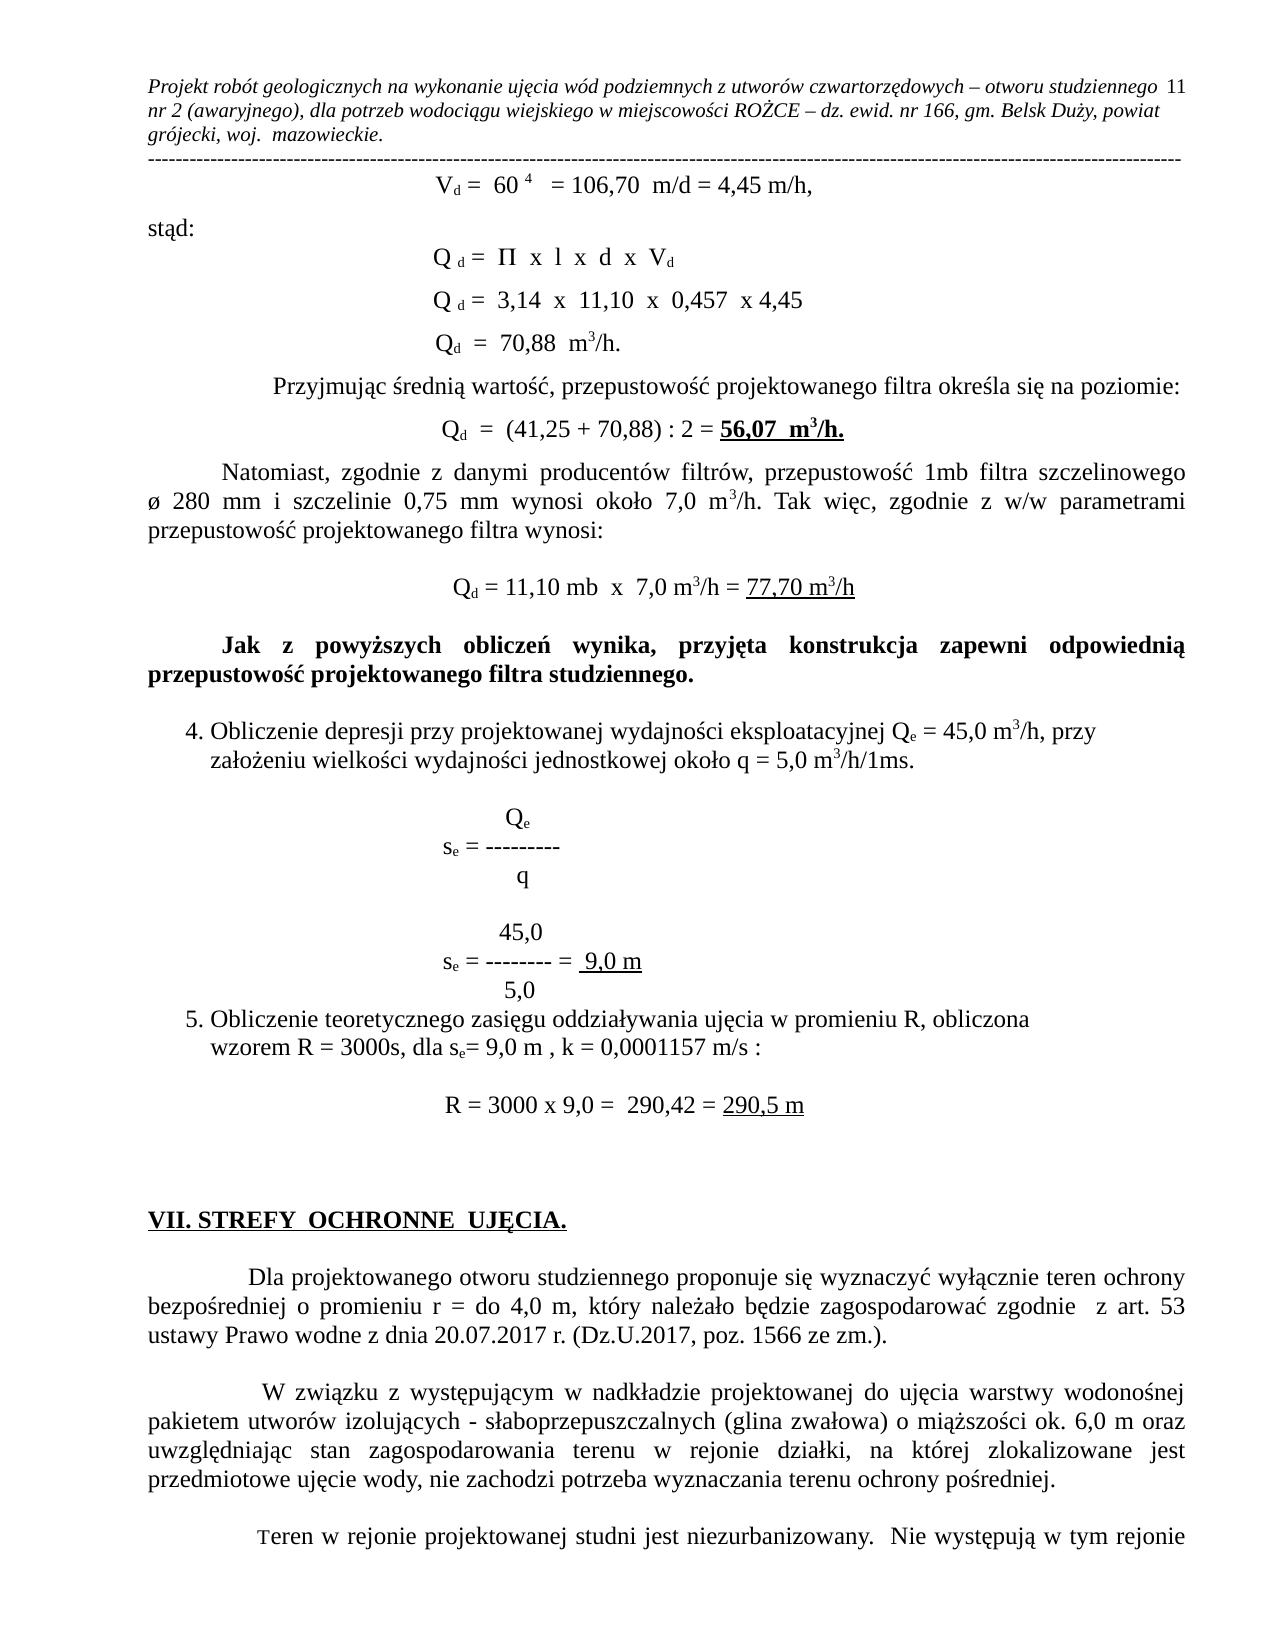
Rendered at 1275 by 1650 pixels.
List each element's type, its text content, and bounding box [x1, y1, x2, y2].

text VII. STREFY OCHRONNE UJĘCIA. [148, 1205, 1186, 1234]
text Przyjmując średnią wartość, przepustowość projektowanego filtra określa się na poziomie: [148, 371, 1186, 400]
text Teren w rejonie projektowanej studni jest niezurbanizowany. Nie występują w tym rejonie [148, 1521, 1186, 1550]
text stąd: [148, 213, 1186, 242]
text Jak z powyższych obliczeń wynika, przyjęta konstrukcja zapewni odpowiednią przepustowość projektowanego filtra studziennego. [148, 630, 1186, 687]
text 5,0 [148, 975, 1186, 1004]
text Dla projektowanego otworu studziennego proponuje się wyznaczyć wyłącznie teren ochrony bezpośredniej o promieniu r = do 4,0 m, który należało będzie zagospodarować zgodnie z art. 53 ustawy Prawo wodne z dnia 20.07.2017 r. (Dz.U.2017, poz. 1566 ze zm.). [148, 1262, 1186, 1349]
text q [148, 860, 1186, 889]
text Q d = 3,14 x 11,10 x 0,457 x 4,45 [295, 285, 1186, 314]
text 45,0 [148, 917, 1186, 946]
text 5. Obliczenie teoretycznego zasięgu oddziaływania ujęcia w promieniu R, obliczona [148, 1004, 1186, 1032]
text Natomiast, zgodnie z danymi producentów filtrów, przepustowość 1mb filtra szczelinowego ø 280 mm i szczelinie 0,75 mm wynosi około 7,0 m3/h. Tak więc, zgodnie z w/w parametrami przepustowość projektowanego filtra wynosi: [148, 457, 1186, 544]
text Qd = 70,88 m3/h. [148, 328, 1186, 357]
text Qd = 11,10 mb x 7,0 m3/h = 77,70 m3/h [148, 572, 1186, 601]
text R = 3000 x 9,0 = 290,42 = 290,5 m [369, 1090, 1186, 1119]
text założeniu wielkości wydajności jednostkowej około q = 5,0 m3/h/1ms. [148, 745, 1186, 774]
text se = -------- = 9,0 m [148, 946, 1186, 975]
text Qd = (41,25 + 70,88) : 2 = 56,07 m3/h. [148, 414, 1186, 443]
text 4. Obliczenie depresji przy projektowanej wydajności eksploatacyjnej Qe = 45,0 m3/h, przy [148, 716, 1186, 745]
text Qe [148, 802, 1186, 831]
text Vd = 60 4 = 106,70 m/d = 4,45 m/h, [148, 170, 1186, 199]
text Q d =  x l x d x Vd [295, 242, 1186, 271]
text W związku z występującym w nadkładzie projektowanej do ujęcia warstwy wodonośnej pakietem utworów izolujących - słaboprzepuszczalnych (glina zwałowa) o miąższości ok. 6,0 m oraz uwzględniając stan zagospodarowania terenu w rejonie działki, na której zlokalizowane jest przedmiotowe ujęcie wody, nie zachodzi potrzeba wyznaczania terenu ochrony pośredniej. [148, 1377, 1186, 1492]
text wzorem R = 3000s, dla se= 9,0 m , k = 0,0001157 m/s : [148, 1032, 1186, 1061]
text se = --------- [148, 831, 1186, 860]
